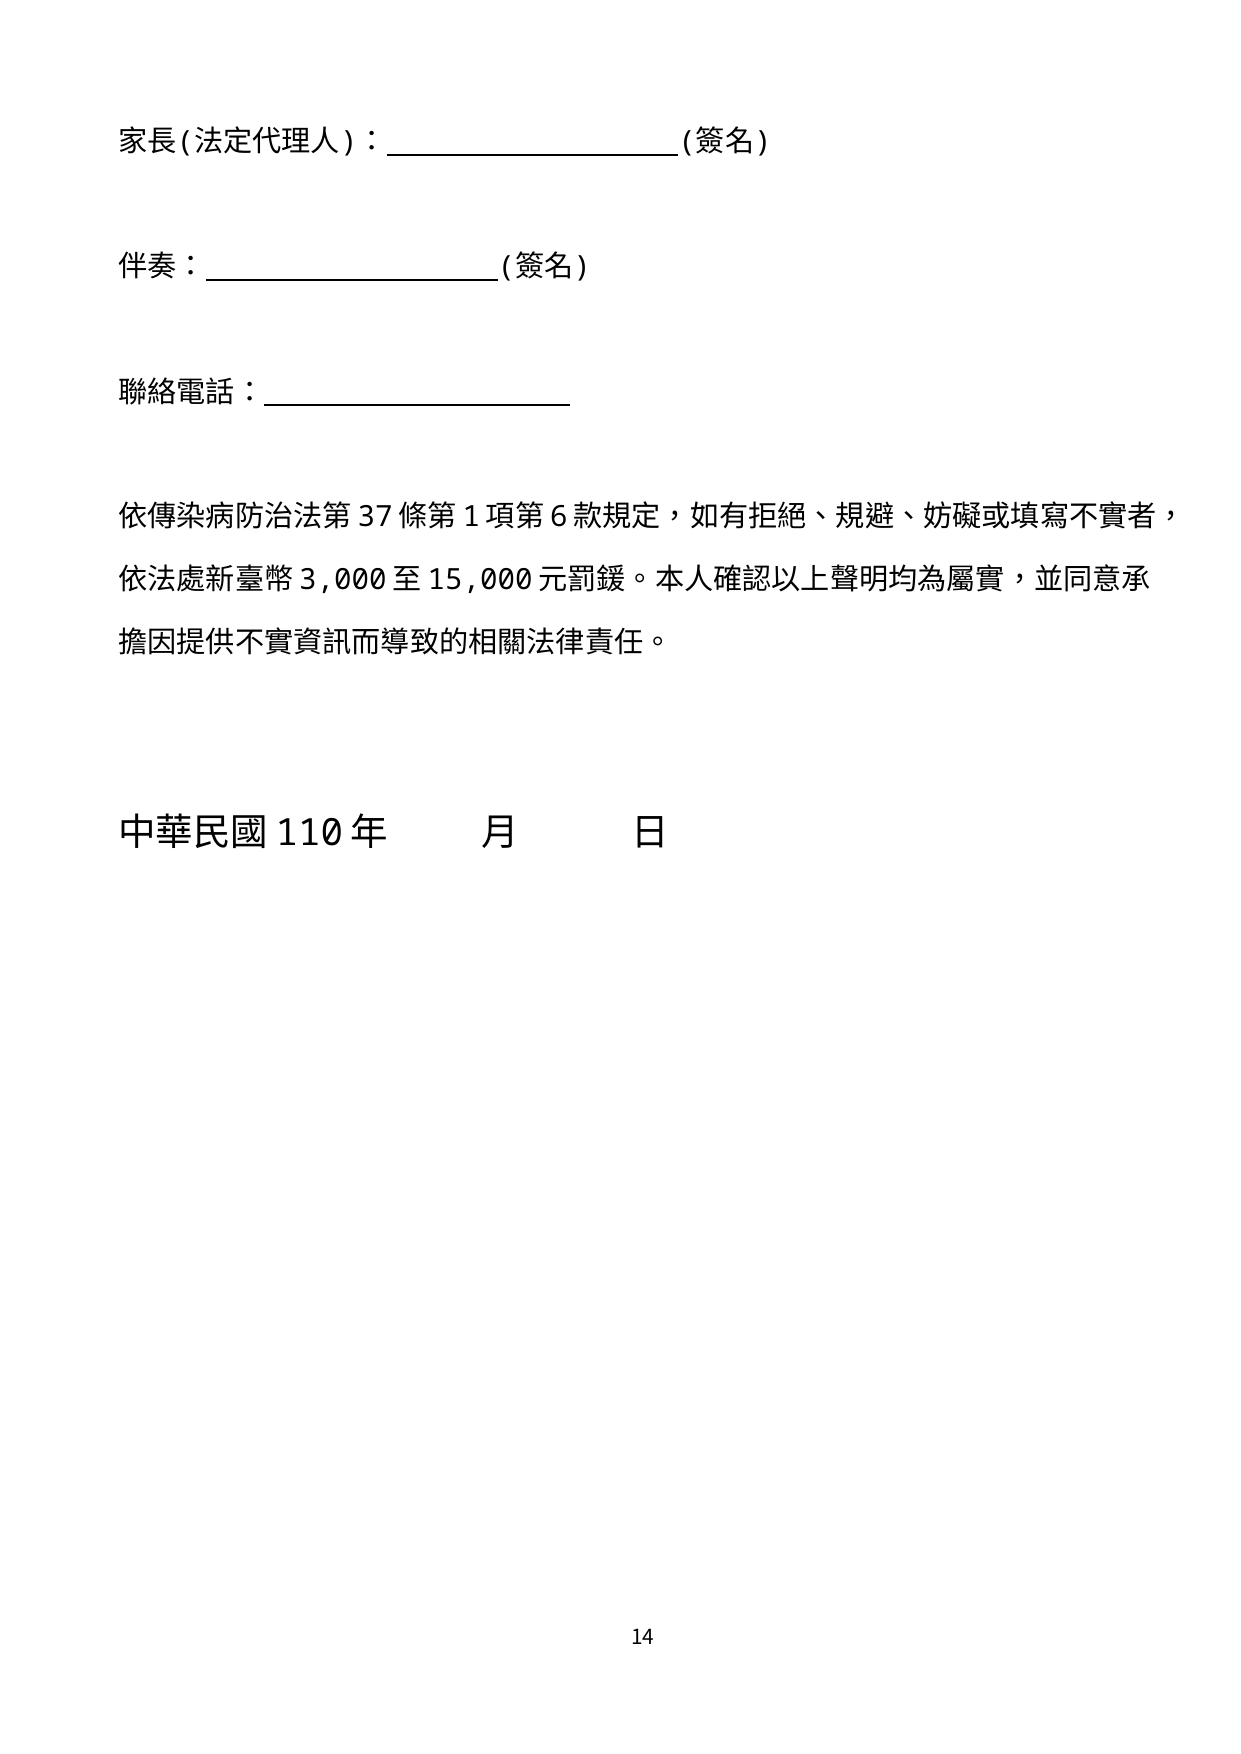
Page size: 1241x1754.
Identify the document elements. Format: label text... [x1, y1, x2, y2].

text 依傳染病防治法第37條第1項第6款規定，如有拒絕、規避、妨礙或填寫不實者，依法處新臺幣3,000至15,000元罰鍰。本人確認以上聲明均為屬實，並同意承擔因提供不實資訊而導致的相關法律責任。 [118, 473, 1167, 660]
text 中華民國110年 月 日 [118, 788, 1167, 850]
text 聯絡電話： ． [118, 348, 1167, 410]
text 伴奏： (簽名) [118, 223, 1167, 285]
text 家長(法定代理人)： (簽名) [118, 98, 1167, 160]
